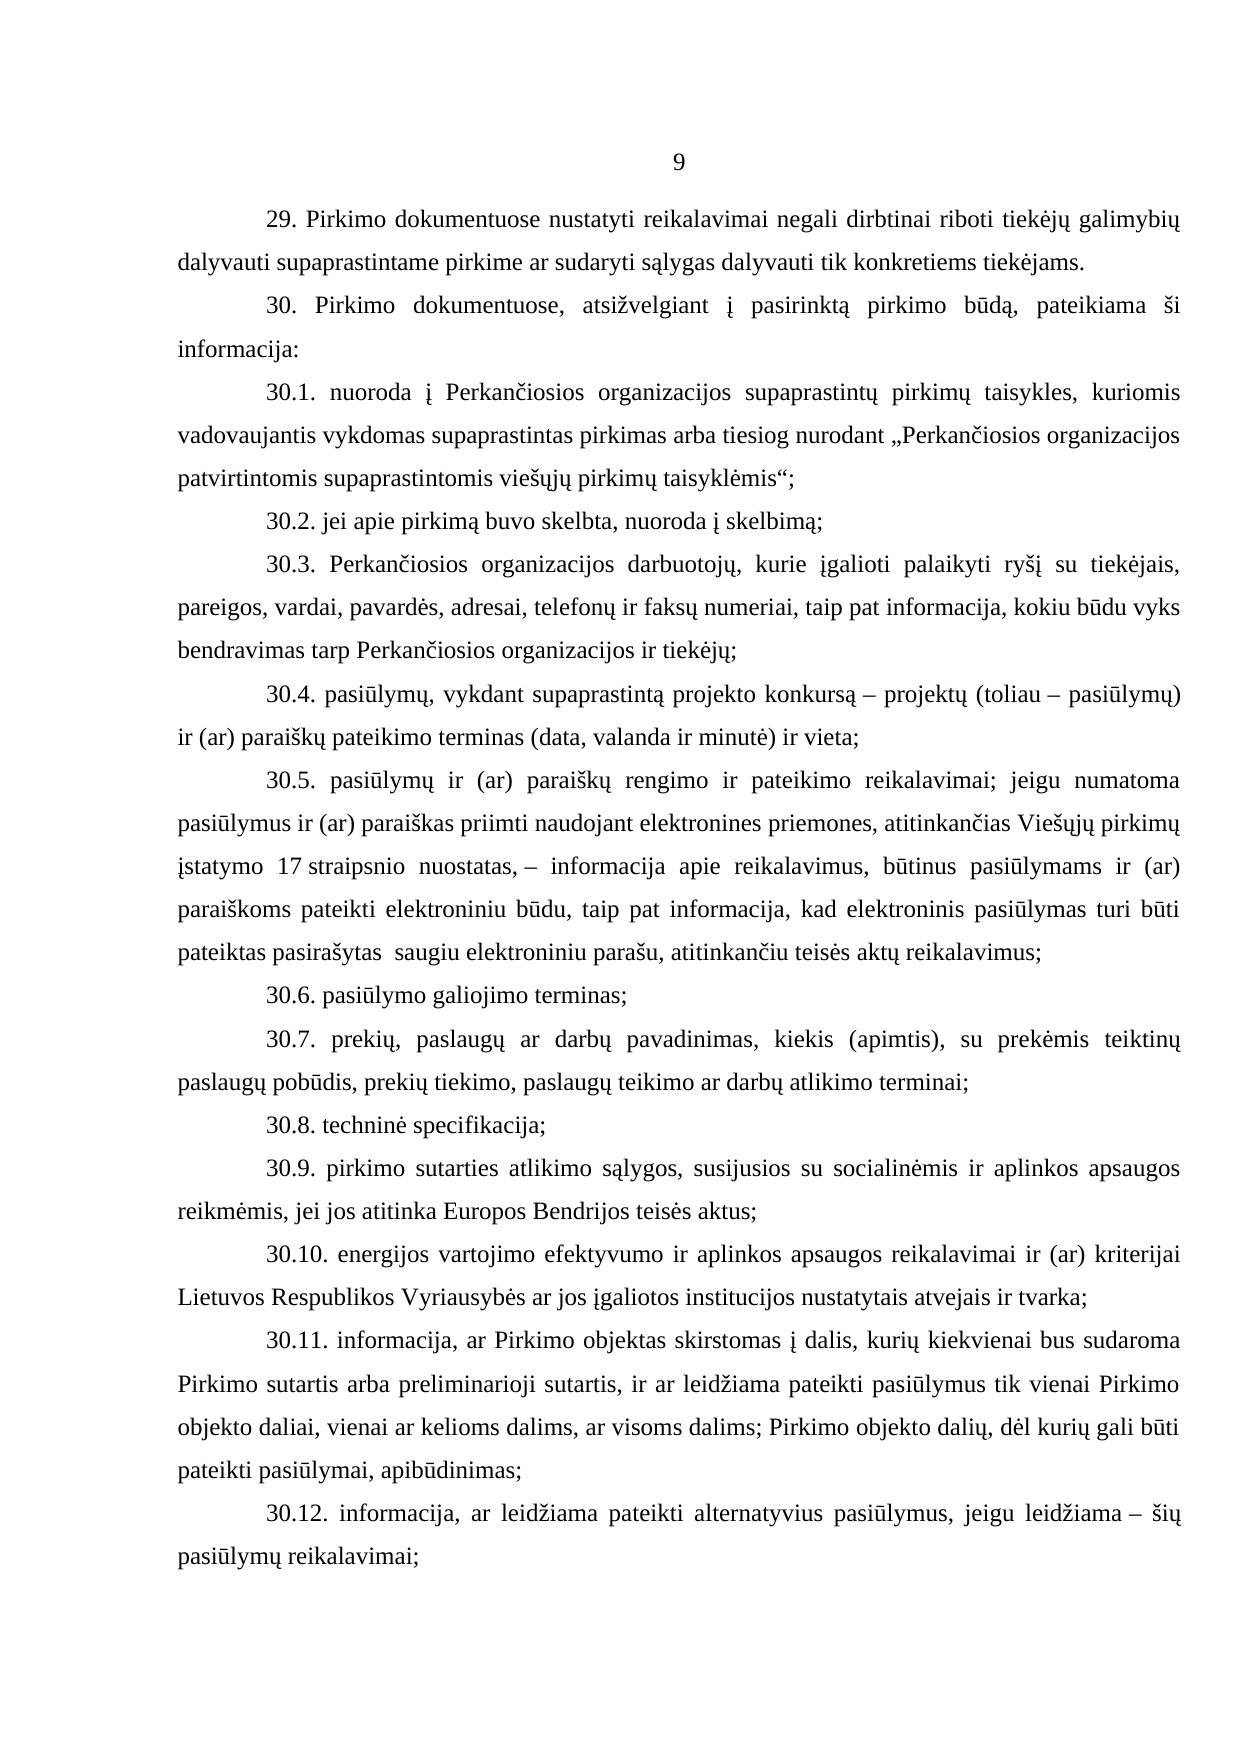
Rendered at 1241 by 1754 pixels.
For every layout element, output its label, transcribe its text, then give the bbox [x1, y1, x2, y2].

text 30.5. pasiūlymų ir (ar) paraiškų rengimo ir pateikimo reikalavimai; jeigu numatoma pasiūlymus ir (ar) paraiškas priimti naudojant elektronines priemones, atitinkančias Viešųjų pirkimų įstatymo 17 straipsnio nuostatas, – informacija apie reikalavimus, būtinus pasiūlymams ir (ar) paraiškoms pateikti elektroniniu būdu, taip pat informacija, kad elektroninis pasiūlymas turi būti pateiktas pasirašytas saugiu elektroniniu parašu, atitinkančiu teisės aktų reikalavimus; [177, 765, 1181, 966]
text 30.6. pasiūlymo galiojimo terminas; [177, 981, 1181, 1009]
text 30.10. energijos vartojimo efektyvumo ir aplinkos apsaugos reikalavimai ir (ar) kriterijai Lietuvos Respublikos Vyriausybės ar jos įgaliotos institucijos nustatytais atvejais ir tvarka; [177, 1239, 1181, 1311]
text 30.7. prekių, paslaugų ar darbų pavadinimas, kiekis (apimtis), su prekėmis teiktinų paslaugų pobūdis, prekių tiekimo, paslaugų teikimo ar darbų atlikimo terminai; [177, 1024, 1181, 1096]
text 29. Pirkimo dokumentuose nustatyti reikalavimai negali dirbtinai riboti tiekėjų galimybių dalyvauti supaprastintame pirkime ar sudaryti sąlygas dalyvauti tik konkretiems tiekėjams. [177, 204, 1181, 276]
text 30. Pirkimo dokumentuose, atsižvelgiant į pasirinktą pirkimo būdą, pateikiama ši informacija: [177, 291, 1181, 362]
text 30.2. jei apie pirkimą buvo skelbta, nuoroda į skelbimą; [177, 506, 1181, 535]
text 30.12. informacija, ar leidžiama pateikti alternatyvius pasiūlymus, jeigu leidžiama – šių pasiūlymų reikalavimai; [177, 1498, 1181, 1570]
text 30.8. techninė specifikacija; [177, 1110, 1181, 1139]
text 30.9. pirkimo sutarties atlikimo sąlygos, susijusios su socialinėmis ir aplinkos apsaugos reikmėmis, jei jos atitinka Europos Bendrijos teisės aktus; [177, 1153, 1181, 1225]
text 30.11. informacija, ar Pirkimo objektas skirstomas į dalis, kurių kiekvienai bus sudaroma Pirkimo sutartis arba preliminarioji sutartis, ir ar leidžiama pateikti pasiūlymus tik vienai Pirkimo objekto daliai, vienai ar kelioms dalims, ar visoms dalims; Pirkimo objekto dalių, dėl kurių gali būti pateikti pasiūlymai, apibūdinimas; [177, 1326, 1181, 1484]
text 30.3. Perkančiosios organizacijos darbuotojų, kurie įgalioti palaikyti ryšį su tiekėjais, pareigos, vardai, pavardės, adresai, telefonų ir faksų numeriai, taip pat informacija, kokiu būdu vyks bendravimas tarp Perkančiosios organizacijos ir tiekėjų; [177, 549, 1181, 664]
text 30.4. pasiūlymų, vykdant supaprastintą projekto konkursą – projektų (toliau – pasiūlymų) ir (ar) paraiškų pateikimo terminas (data, valanda ir minutė) ir vieta; [177, 679, 1181, 751]
text 30.1. nuoroda į Perkančiosios organizacijos supaprastintų pirkimų taisykles, kuriomis vadovaujantis vykdomas supaprastintas pirkimas arba tiesiog nurodant „Perkančiosios organizacijos patvirtintomis supaprastintomis viešųjų pirkimų taisyklėmis“; [177, 377, 1181, 492]
